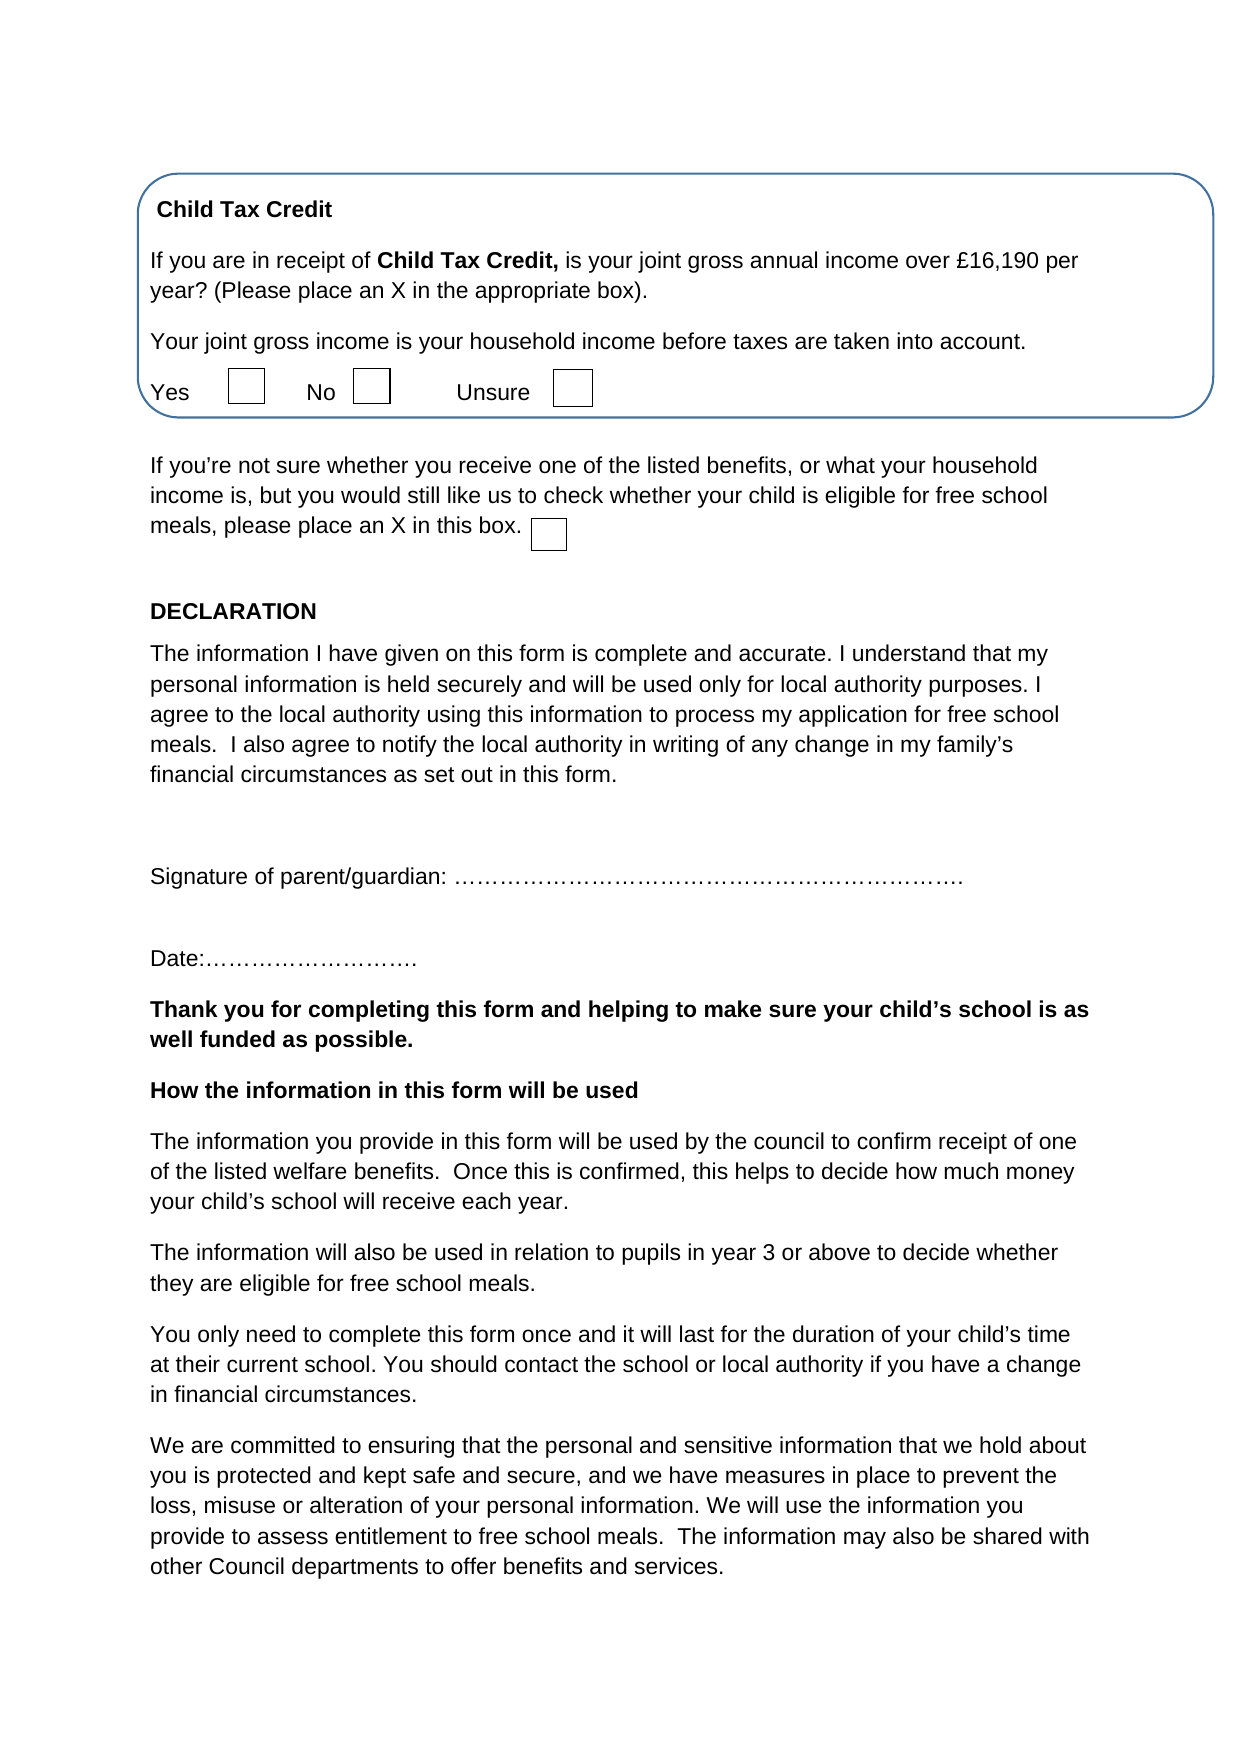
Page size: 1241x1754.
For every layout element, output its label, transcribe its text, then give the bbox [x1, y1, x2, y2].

text Signature of parent/guardian: …………………………………………………………. [150, 863, 1090, 920]
text Thank you for completing this form and helping to make sure your child’s school is as well funded as possible. [150, 996, 1090, 1052]
text If you’re not sure whether you receive one of the listed benefits, or what your household income is, but you would still like us to check whether your child is eligible for free school meals, please place an X in this box. [150, 422, 1090, 538]
text Date:………………………. [150, 944, 1090, 971]
text How the information in this form will be used [150, 1077, 1090, 1103]
text The information I have given on this form is complete and accurate. I understand that my personal information is held securely and will be used only for local authority purposes. I agree to the local authority using this information to process my application for free school meals. I also agree to notify the local authority in writing of any change in my family’s financial circumstances as set out in this form. [150, 640, 1090, 787]
text You only need to complete this form once and it will last for the duration of your child’s time at their current school. You should contact the school or local authority if you have a change in financial circumstances. [150, 1321, 1090, 1407]
text The information will also be used in relation to pupils in year 3 or above to decide whether they are eligible for free school meals. [150, 1239, 1090, 1296]
text DECLARATION [150, 598, 1090, 624]
text The information you provide in this form will be used by the council to confirm receipt of one of the listed welfare benefits. Once this is confirmed, this helps to decide how much money your child’s school will receive each year. [150, 1128, 1090, 1214]
text We are committed to ensuring that the personal and sensitive information that we hold about you is protected and kept safe and secure, and we have measures in place to prevent the loss, misuse or alteration of your personal information. We will use the information you provide to assess entitlement to free school meals. The information may also be shared with other Council departments to offer benefits and services. [150, 1432, 1090, 1579]
